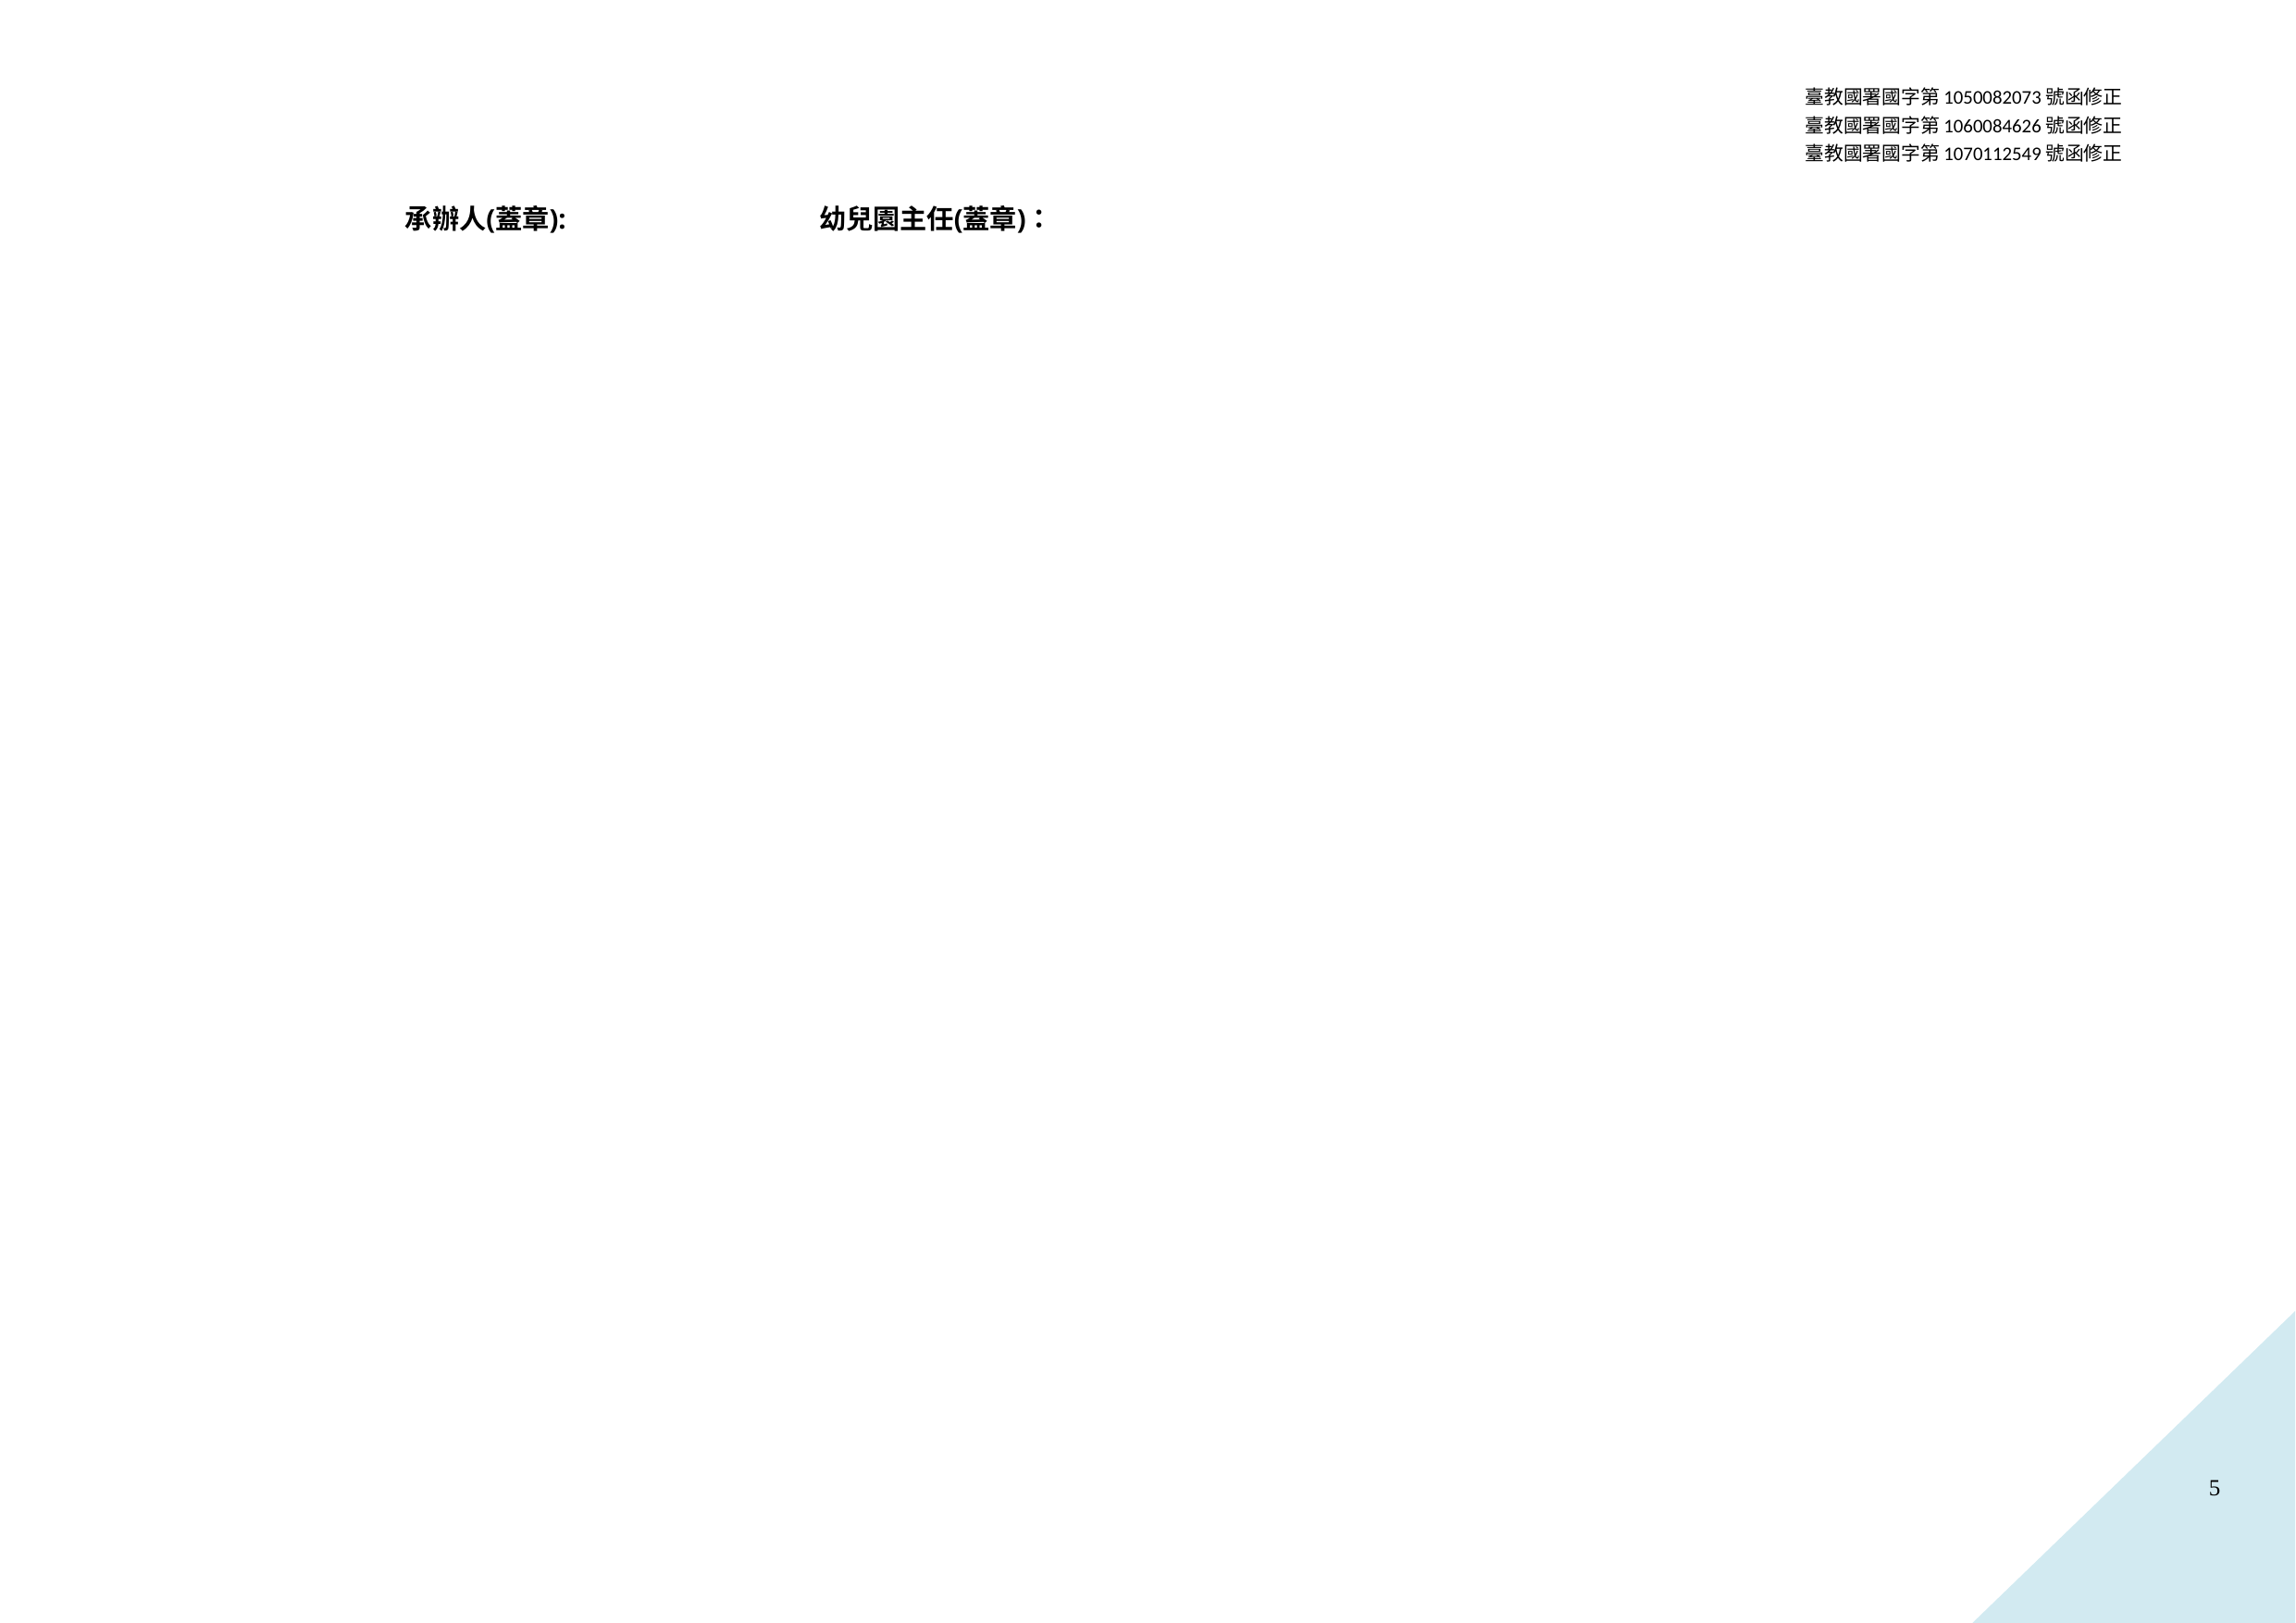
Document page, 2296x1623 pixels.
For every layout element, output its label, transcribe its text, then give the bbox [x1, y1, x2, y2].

text 承辦人(蓋章): 幼兒園主任(蓋章)： [173, 183, 2122, 253]
